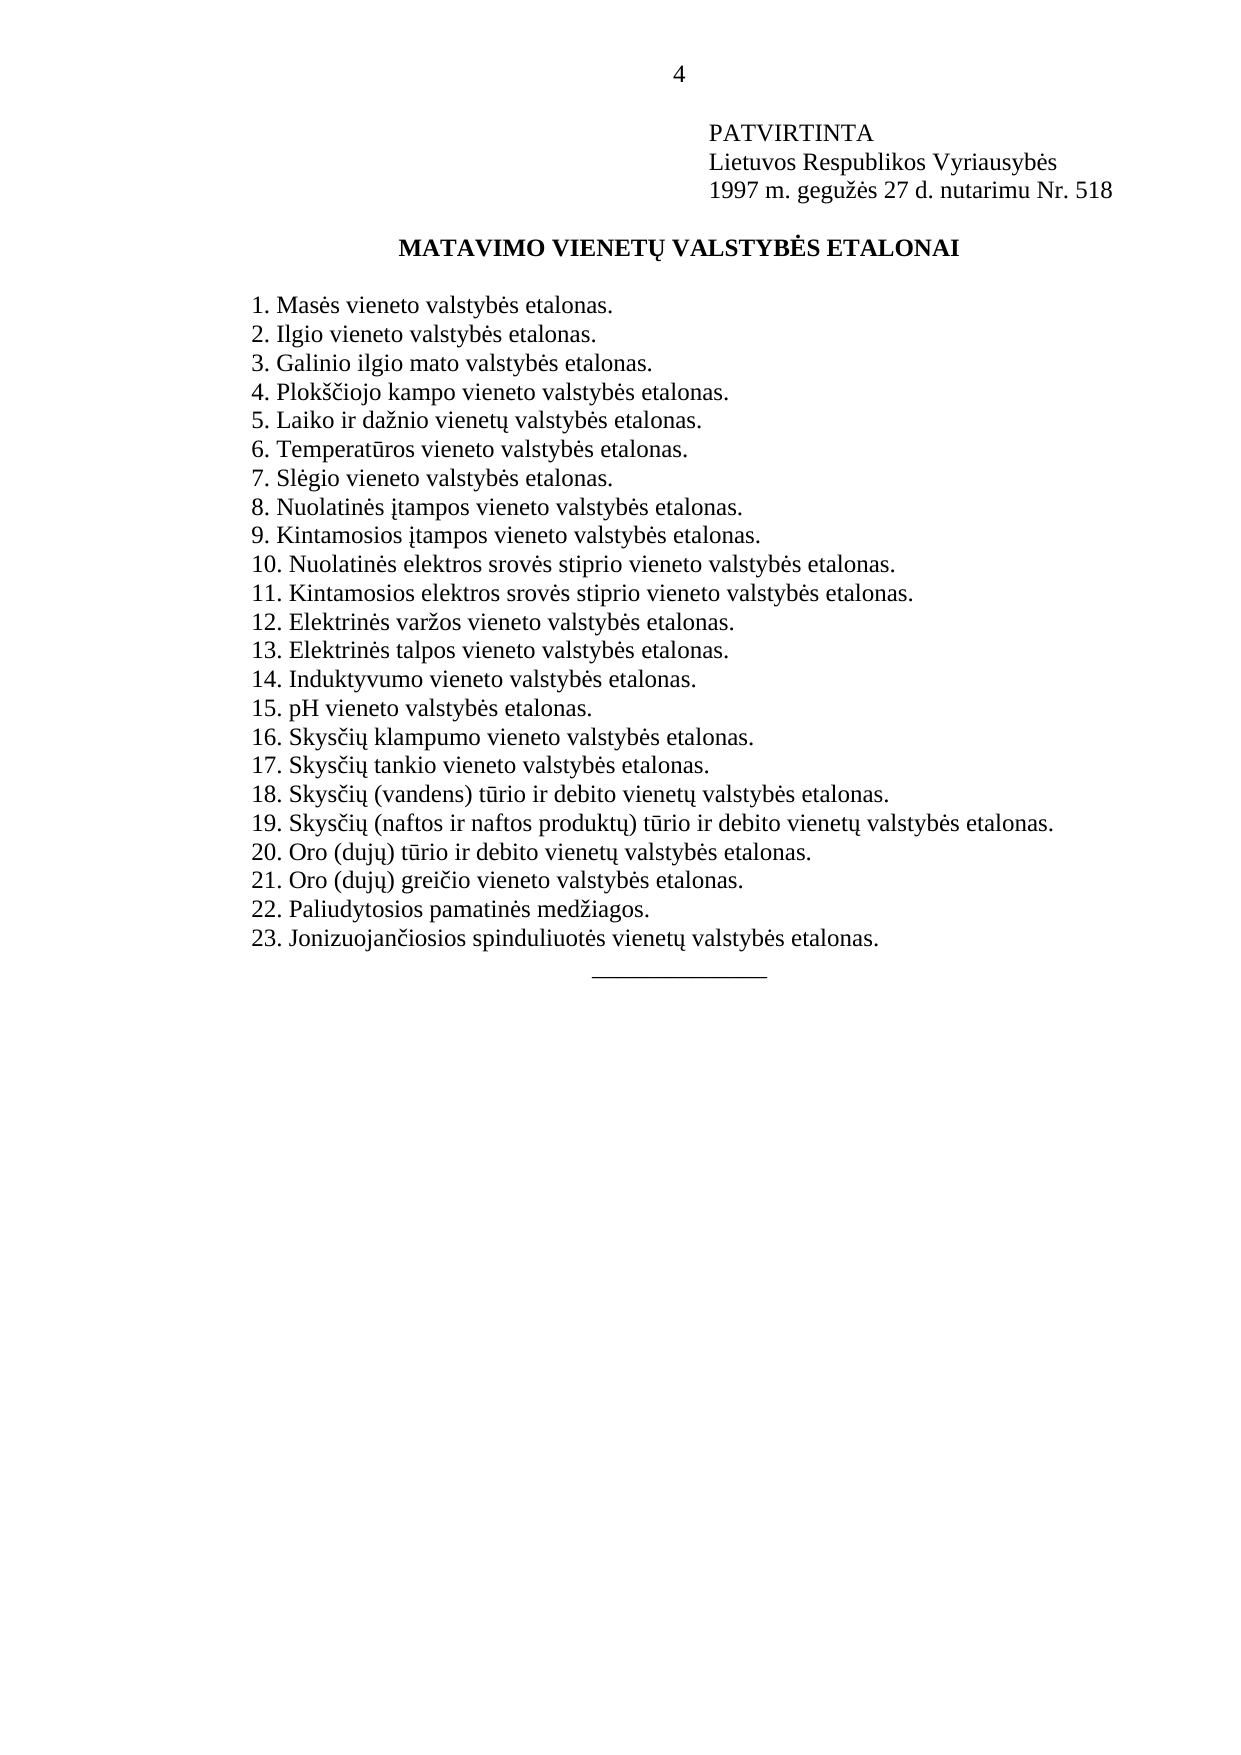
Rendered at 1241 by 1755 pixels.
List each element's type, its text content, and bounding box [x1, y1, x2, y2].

text 10. Nuolatinės elektros srovės stiprio vieneto valstybės etalonas. [177, 549, 1181, 578]
text 12. Elektrinės varžos vieneto valstybės etalonas. [177, 607, 1181, 636]
text 22. Paliudytosios pamatinės medžiagos. [177, 894, 1181, 923]
text 7. Slėgio vieneto valstybės etalonas. [177, 463, 1181, 492]
text 1997 m. gegužės 27 d. nutarimu Nr. 518 [177, 176, 1181, 204]
text 17. Skysčių tankio vieneto valstybės etalonas. [177, 751, 1181, 779]
text 23. Jonizuojančiosios spinduliuotės vienetų valstybės etalonas. [177, 923, 1181, 952]
text 13. Elektrinės talpos vieneto valstybės etalonas. [177, 636, 1181, 664]
text 18. Skysčių (vandens) tūrio ir debito vienetų valstybės etalonas. [177, 779, 1181, 808]
text 14. Induktyvumo vieneto valstybės etalonas. [177, 664, 1181, 693]
text 5. Laiko ir dažnio vienetų valstybės etalonas. [177, 406, 1181, 434]
text 6. Temperatūros vieneto valstybės etalonas. [177, 434, 1181, 463]
text 9. Kintamosios įtampos vieneto valstybės etalonas. [177, 521, 1181, 549]
text 11. Kintamosios elektros srovės stiprio vieneto valstybės etalonas. [177, 578, 1181, 607]
text Matavimo vienetų valstybės etalonai [177, 233, 1181, 262]
text 4. Plokščiojo kampo vieneto valstybės etalonas. [177, 377, 1181, 406]
text 16. Skysčių klampumo vieneto valstybės etalonas. [177, 722, 1181, 751]
text Lietuvos Respublikos Vyriausybės [177, 147, 1181, 176]
text 8. Nuolatinės įtampos vieneto valstybės etalonas. [177, 492, 1181, 521]
text 19. Skysčių (naftos ir naftos produktų) tūrio ir debito vienetų valstybės etalonas. [177, 808, 1181, 837]
text 3. Galinio ilgio mato valstybės etalonas. [177, 348, 1181, 377]
text 21. Oro (dujų) greičio vieneto valstybės etalonas. [177, 866, 1181, 894]
text 20. Oro (dujų) tūrio ir debito vienetų valstybės etalonas. [177, 837, 1181, 866]
text 15. pH vieneto valstybės etalonas. [177, 693, 1181, 722]
text ______________ [177, 952, 1181, 981]
text 2. Ilgio vieneto valstybės etalonas. [177, 319, 1181, 348]
text 1. Masės vieneto valstybės etalonas. [177, 291, 1181, 319]
text PATVIRTINTA [177, 118, 1181, 147]
